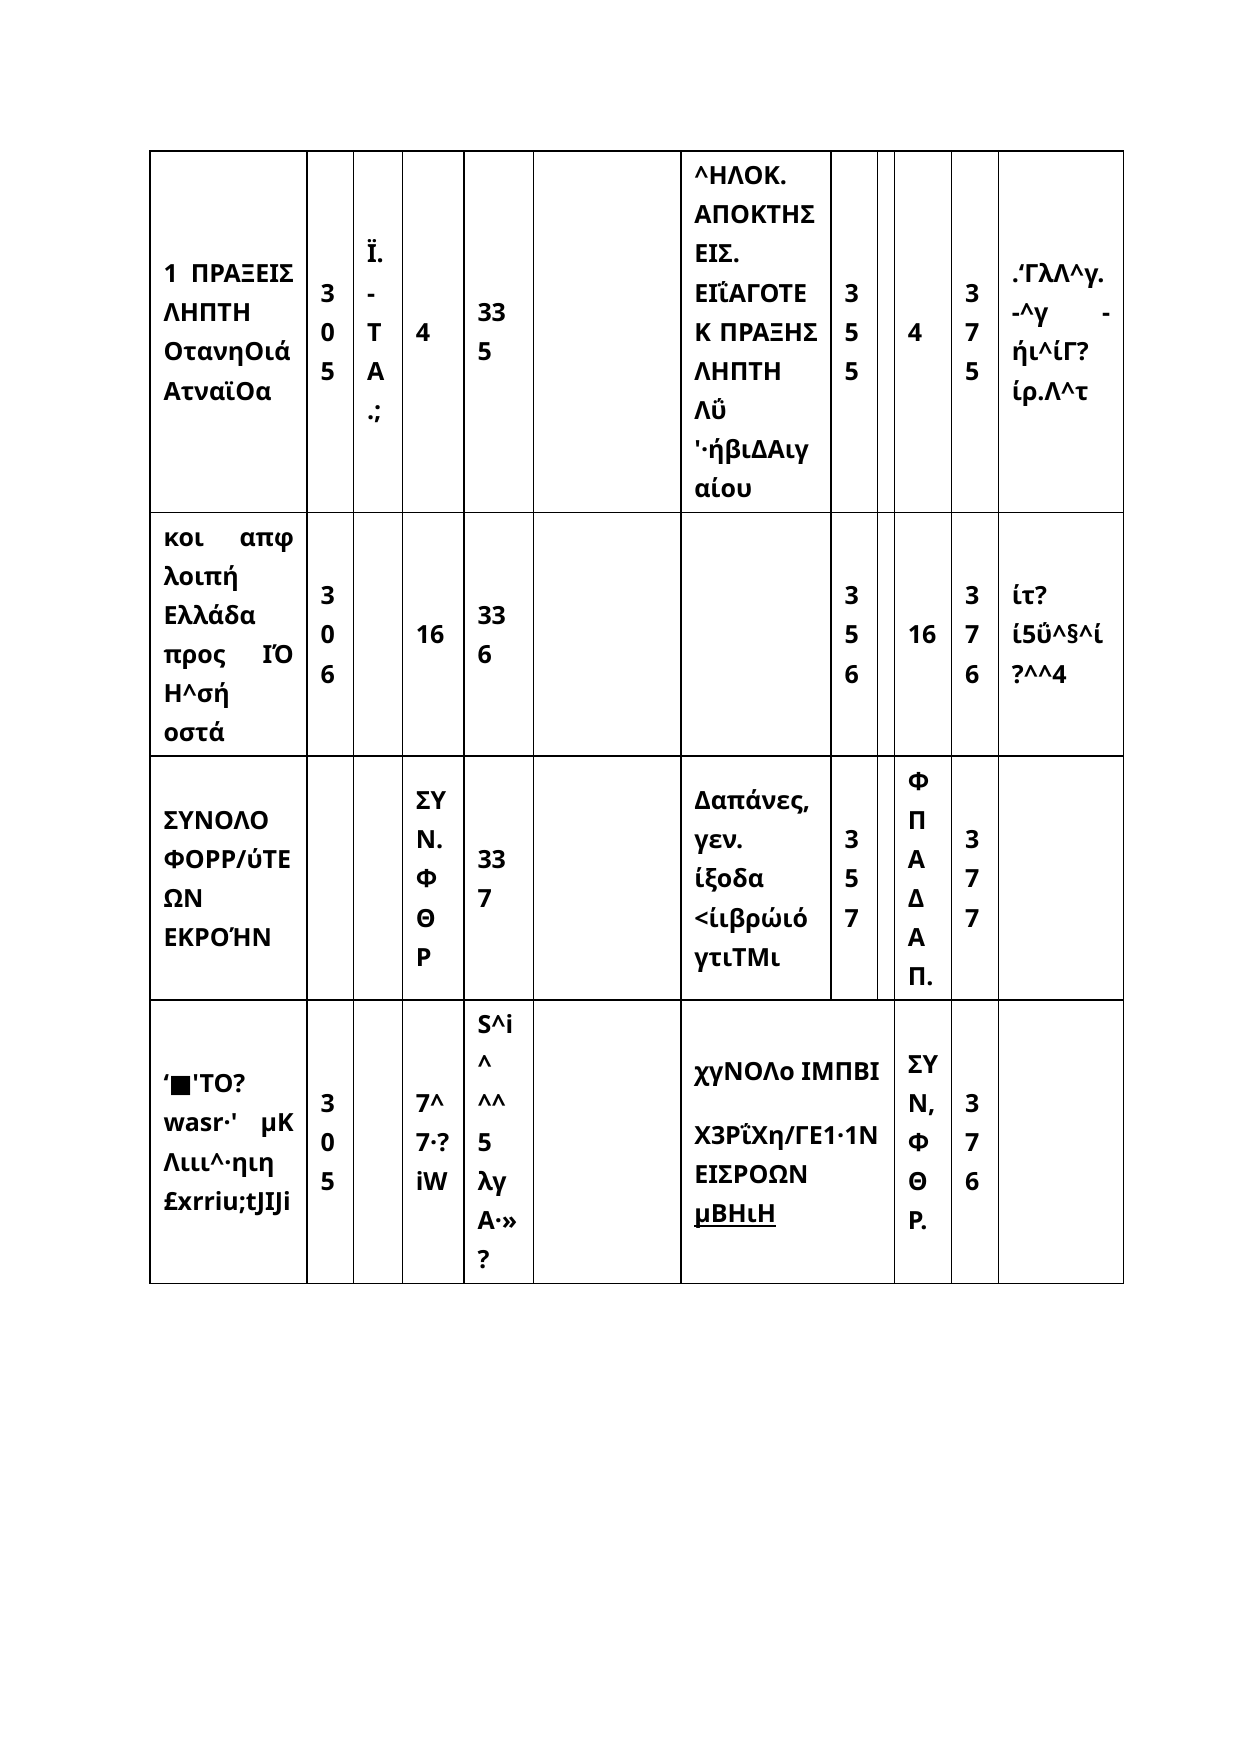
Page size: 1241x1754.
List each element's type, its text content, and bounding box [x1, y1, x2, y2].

table_cell 376 [952, 1001, 998, 1282]
table_cell 376 [952, 513, 998, 755]
table_cell 306 [308, 513, 353, 755]
table_cell [534, 152, 680, 511]
table_cell 375 [952, 152, 998, 511]
table_cell .‘ΓλΛ^γ.-^γ -ήι^ίΓ?ίρ.Λ^τ [999, 152, 1123, 511]
table_cell 357 [832, 757, 877, 999]
table_cell [534, 757, 680, 999]
table_cell 305 [308, 1001, 353, 1282]
table_cell Ϊ. -ΤΑ.; [354, 152, 402, 511]
table_cell ‘■'TO?wasr·' μΚ Λιιι^·ηιη £xrriu;tJIJi [151, 1001, 306, 1282]
table_cell ^ΗΛΟΚ. ΑΠΟΚΤΗΣΕΙΣ. ΕΙΐΑΓΟΤΕΚ ΠΡΑΞΗΣ ΛΗΠΤΗ Λΰ '·ήβιΔΑιγαίου [682, 152, 830, 511]
table_cell [999, 1001, 1123, 1282]
table_cell 336 [465, 513, 533, 755]
table_cell 305 [308, 152, 353, 511]
table_cell [878, 513, 894, 755]
table_cell 4 [403, 152, 463, 511]
table_cell 335 [465, 152, 533, 511]
table_cell [878, 152, 894, 511]
table_cell 16 [403, 513, 463, 755]
table_cell [534, 1001, 680, 1282]
table_cell 377 [952, 757, 998, 999]
table_cell 16 [895, 513, 951, 755]
table_cell [308, 757, 353, 999]
table_cell 356 [832, 513, 877, 755]
table_cell [534, 513, 680, 755]
table_cell ίτ? ί5ΰ^§^ί?^^4 [999, 513, 1123, 755]
table_cell 7^7·? iW [403, 1001, 463, 1282]
table_cell ΣΥΝ, ΦΘΡ. [895, 1001, 951, 1282]
table_cell [354, 757, 402, 999]
table_cell [354, 1001, 402, 1282]
table_cell ΣΥΝΟΛΟ ΦΟΡΡ/ύΤΕΩΝ ΕΚΡΟΉΝ [151, 757, 306, 999]
table_cell 355 [832, 152, 877, 511]
table_cell 1 ΠΡΑΞΕΙΣ ΛΗΠΤΗ ΟτανηΟιά ΑτναϊΟα [151, 152, 306, 511]
table_cell Δαπάνες, γεν. ίξοδα <ίιβρώιόγτιΤΜι [682, 757, 830, 999]
table_cell 4 [895, 152, 951, 511]
table_cell [682, 513, 830, 755]
table_cell 337 [465, 757, 533, 999]
table_cell ΦΠΑ ΔΑΠ. [895, 757, 951, 999]
table_cell [354, 513, 402, 755]
table_cell S^i^ ^^5 λγΑ·»? [465, 1001, 533, 1282]
table_cell ΣΥΝ. ΦΘΡ [403, 757, 463, 999]
table_cell κοι απφ λοιπή Ελλάδα προς ΙΌ Η^σή οστά [151, 513, 306, 755]
table_cell [999, 757, 1123, 999]
table_cell χγΝΟΛο ΙΜΠΒΙ Χ3ΡΐΧη/ΓΕ1·1Ν ΕΙΣΡΟΩΝ μΒΗιΗ [682, 1001, 894, 1282]
table_cell [878, 757, 894, 999]
